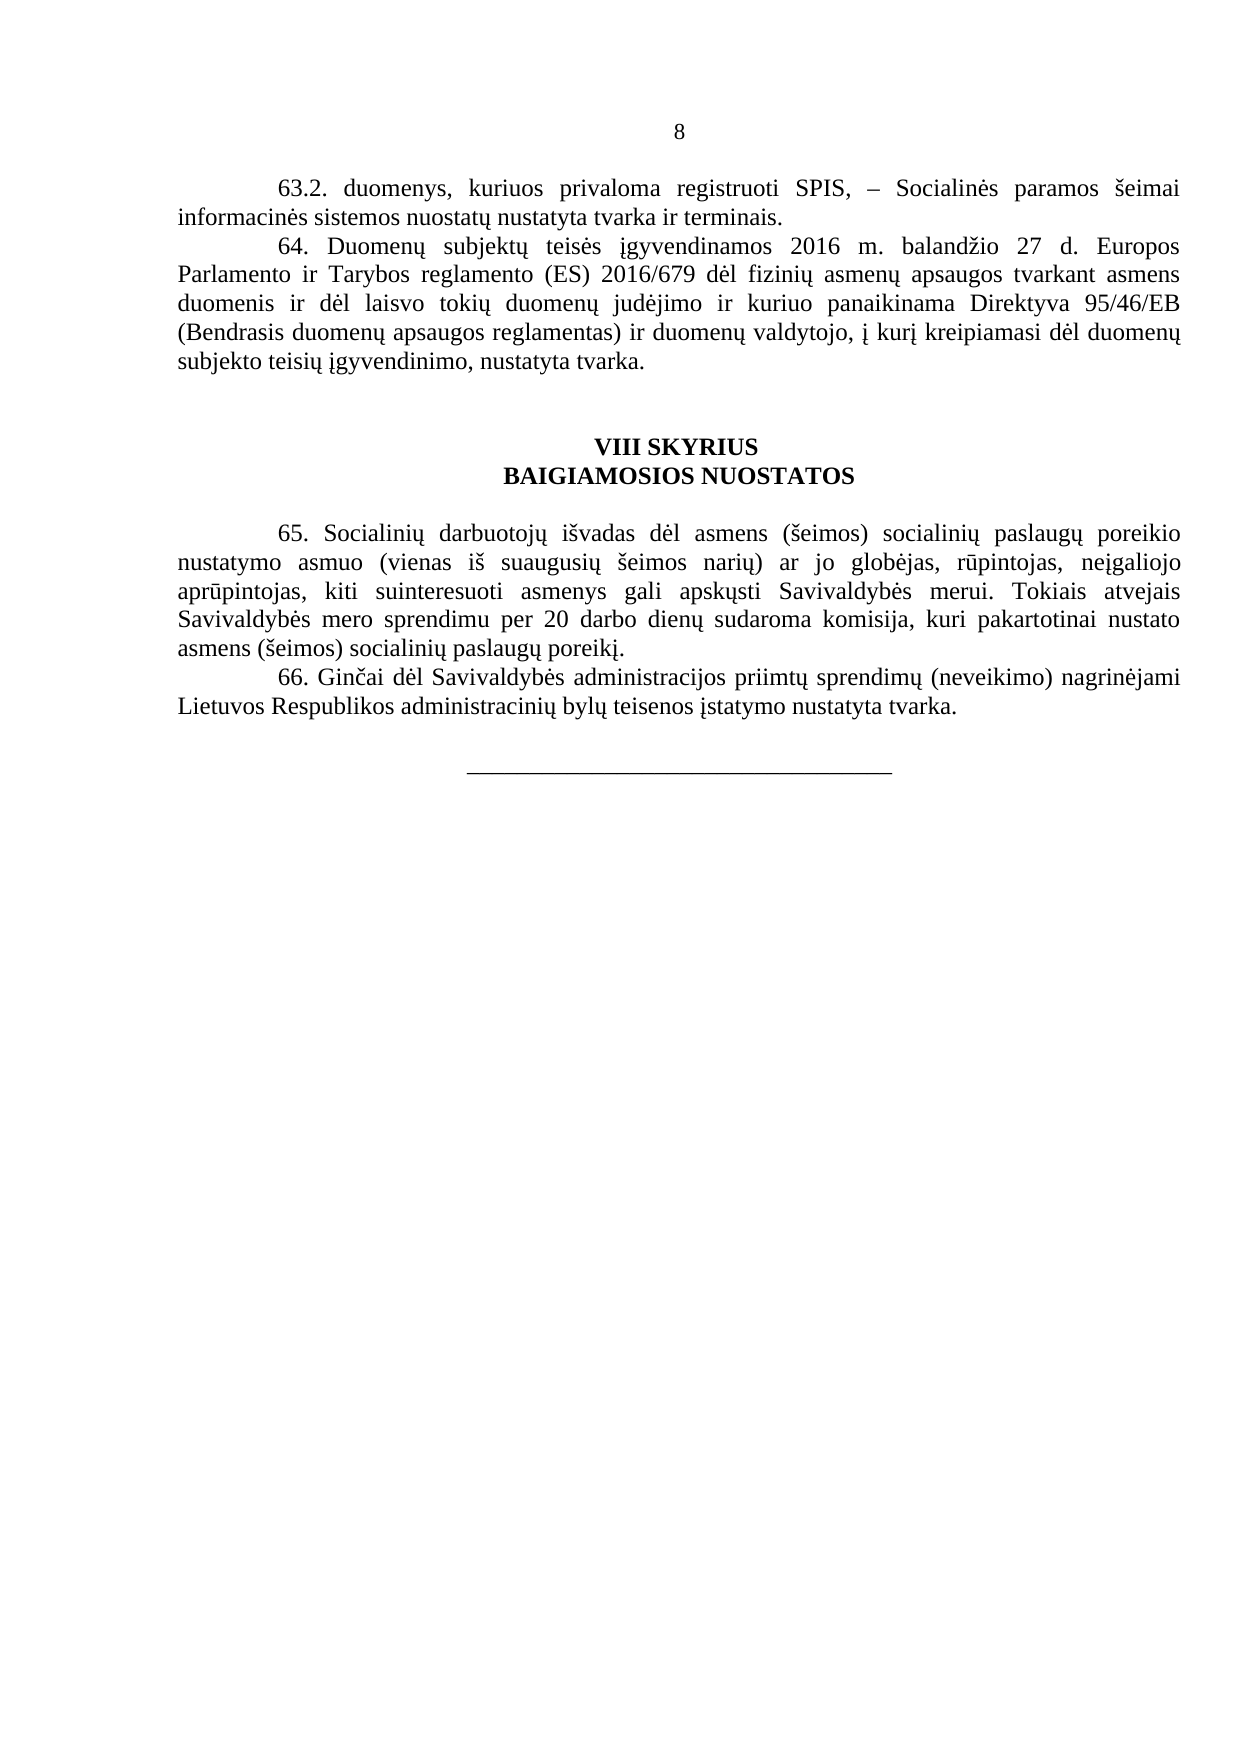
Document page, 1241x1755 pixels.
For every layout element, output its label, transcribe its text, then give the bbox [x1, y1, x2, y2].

text BAIGIAMOSIOS NUOSTATOS [177, 461, 1181, 489]
text __________________________________ [177, 748, 1181, 777]
text 63.2. duomenys, kuriuos privaloma registruoti SPIS, – Socialinės paramos šeimai informacinės sistemos nuostatų nustatyta tvarka ir terminais. [177, 173, 1181, 231]
text 65. Socialinių darbuotojų išvadas dėl asmens (šeimos) socialinių paslaugų poreikio nustatymo asmuo (vienas iš suaugusių šeimos narių) ar jo globėjas, rūpintojas, neįgaliojo aprūpintojas, kiti suinteresuoti asmenys gali apskųsti Savivaldybės merui. Tokiais atvejais Savivaldybės mero sprendimu per 20 darbo dienų sudaroma komisija, kuri pakartotinai nustato asmens (šeimos) socialinių paslaugų poreikį. [177, 518, 1181, 662]
text 64. Duomenų subjektų teisės įgyvendinamos 2016 m. balandžio 27 d. Europos Parlamento ir Tarybos reglamento (ES) 2016/679 dėl fizinių asmenų apsaugos tvarkant asmens duomenis ir dėl laisvo tokių duomenų judėjimo ir kuriuo panaikinama Direktyva 95/46/EB (Bendrasis duomenų apsaugos reglamentas) ir duomenų valdytojo, į kurį kreipiamasi dėl duomenų subjekto teisių įgyvendinimo, nustatyta tvarka. [177, 231, 1181, 374]
text VIII SKYRIUS [177, 432, 1181, 461]
text 66. Ginčai dėl Savivaldybės administracijos priimtų sprendimų (neveikimo) nagrinėjami Lietuvos Respublikos administracinių bylų teisenos įstatymo nustatyta tvarka. [177, 662, 1181, 719]
